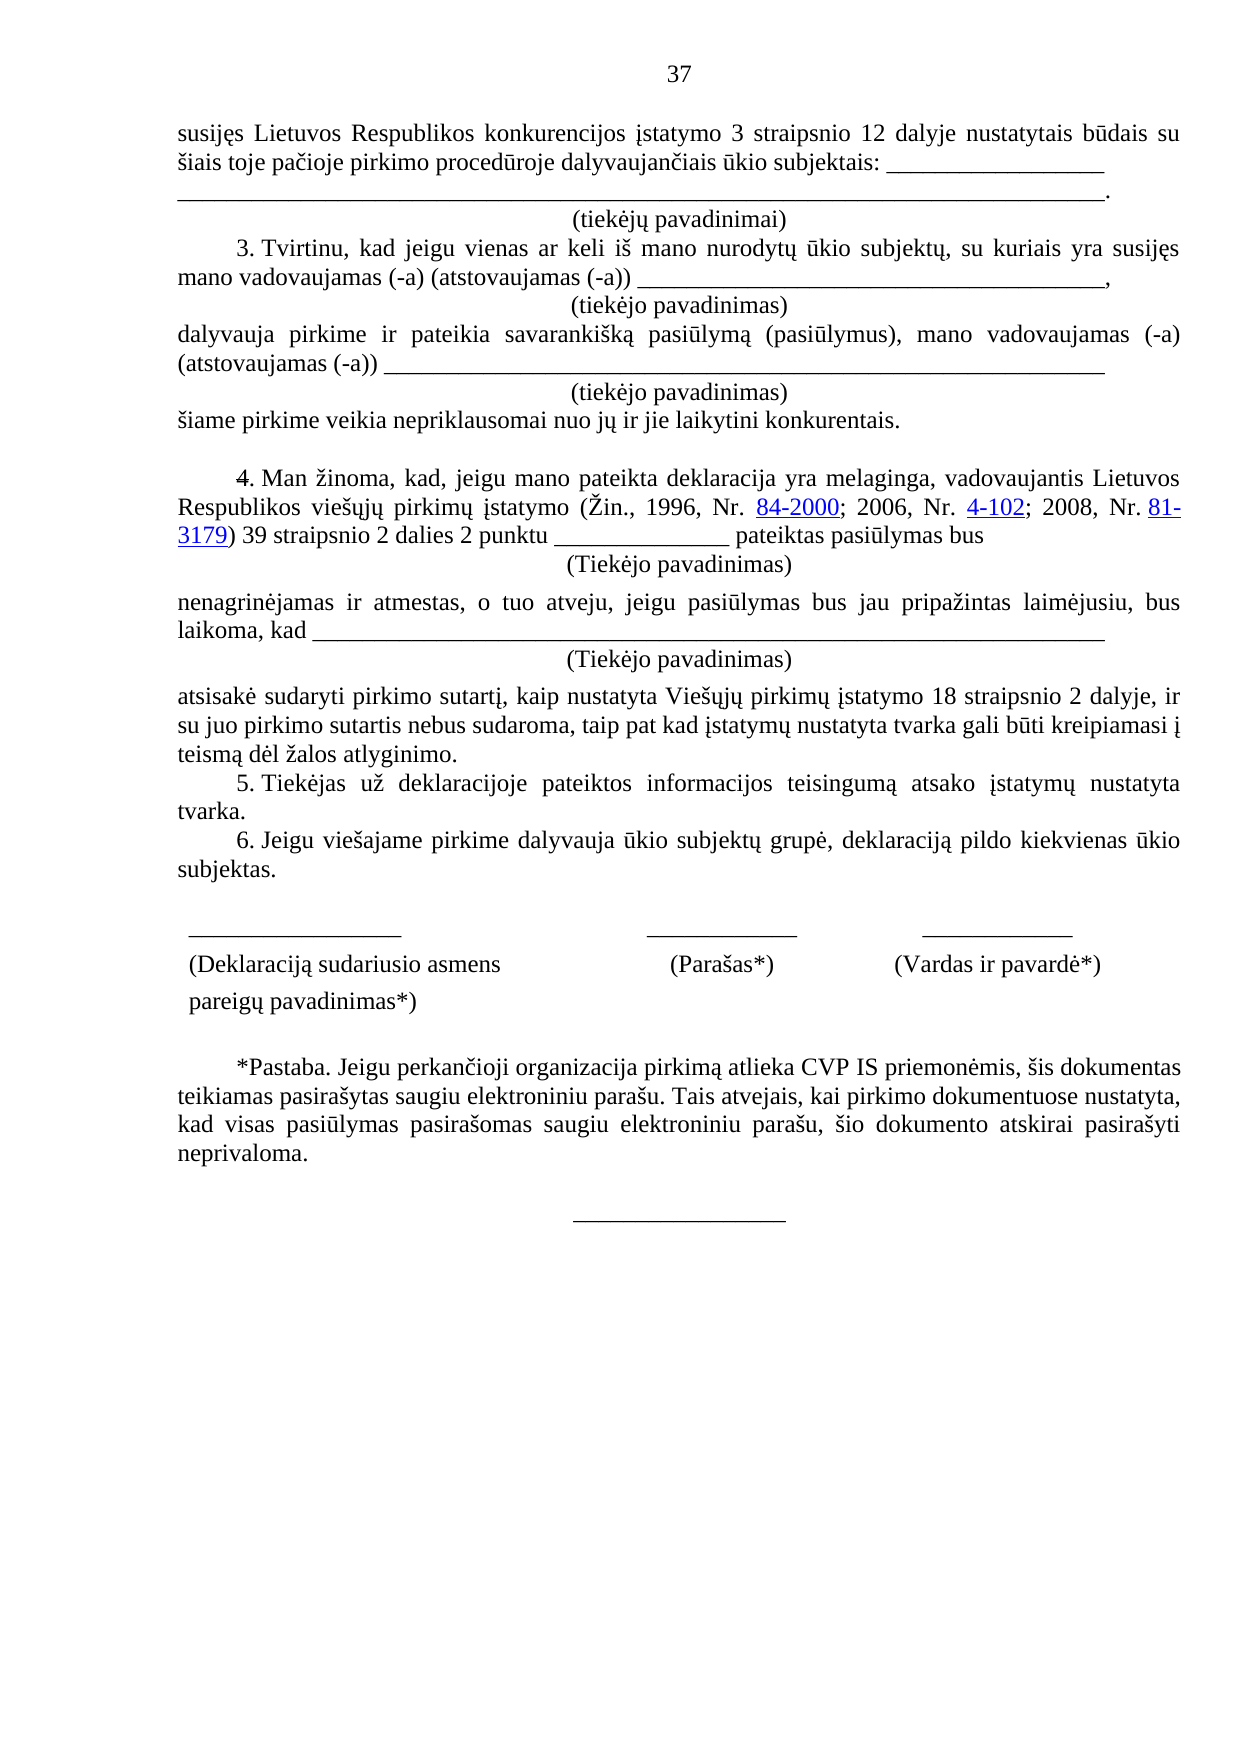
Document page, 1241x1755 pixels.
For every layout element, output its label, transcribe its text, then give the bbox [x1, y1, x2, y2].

text (Tiekėjo pavadinimas) [177, 644, 1181, 681]
text šiame pirkime veikia nepriklausomai nuo jų ir jie laikytini konkurentais. [177, 406, 1181, 434]
text 3. Tvirtinu, kad jeigu vienas ar keli iš mano nurodytų ūkio subjektų, su kuriais yra susijęs mano vadovaujamas (-a) (atstovaujamas (-a)) , [177, 233, 1181, 291]
text (Tiekėjo pavadinimas) [177, 549, 1181, 587]
table_header ____________ (Parašas*) [582, 911, 861, 1023]
text (tiekėjo pavadinimas) [177, 377, 1181, 406]
text _ . [177, 176, 1181, 204]
text atsisakė sudaryti pirkimo sutartį, kaip nustatyta Viešųjų pirkimų įstatymo 18 straipsnio 2 dalyje, ir su juo pirkimo sutartis nebus sudaroma, taip pat kad įstatymų nustatyta tvarka gali būti kreipiamasi į teismą dėl žalos atlyginimo. [177, 681, 1181, 768]
text _________________ [177, 1196, 1181, 1224]
text 6. Jeigu viešajame pirkime dalyvauja ūkio subjektų grupė, deklaraciją pildo kiekvienas ūkio subjektas. [177, 825, 1181, 883]
text 4. Man žinoma, kad, jeigu mano pateikta deklaracija yra melaginga, vadovaujantis Lietuvos Respublikos viešųjų pirkimų įstatymo (Žin., 1996, Nr. 84-2000; 2006, Nr. 4-102; 2008, Nr. 81-3179) 39 straipsnio 2 dalies 2 punktu ______________ pateiktas pasiūlymas bus [177, 463, 1181, 549]
text (tiekėjų pavadinimai) [177, 204, 1181, 233]
text nenagrinėjamas ir atmestas, o tuo atveju, jeigu pasiūlymas bus jau pripažintas laimėjusiu, bus laikoma, kad [177, 587, 1181, 644]
text susijęs Lietuvos Respublikos konkurencijos įstatymo 3 straipsnio 12 dalyje nustatytais būdais su šiais toje pačioje pirkimo procedūroje dalyvaujančiais ūkio subjektais: [177, 118, 1181, 176]
text 5. Tiekėjas už deklaracijoje pateiktos informacijos teisingumą atsako įstatymų nustatyta tvarka. [177, 768, 1181, 825]
text (tiekėjo pavadinimas) [177, 291, 1181, 319]
table_header ____________ (Vardas ir pavardė*) [861, 911, 1133, 1023]
table_header _________________ (Deklaraciją sudariusio asmens pareigų pavadinimas*) [177, 911, 582, 1023]
text *Pastaba. Jeigu perkančioji organizacija pirkimą atlieka CVP IS priemonėmis, šis dokumentas teikiamas pasirašytas saugiu elektroniniu parašu. Tais atvejais, kai pirkimo dokumentuose nustatyta, kad visas pasiūlymas pasirašomas saugiu elektroniniu parašu, šio dokumento atskirai pasirašyti neprivaloma. [177, 1052, 1181, 1167]
text dalyvauja pirkime ir pateikia savarankišką pasiūlymą (pasiūlymus), mano vadovaujamas (-a) (atstovaujamas (-a)) [177, 319, 1181, 377]
